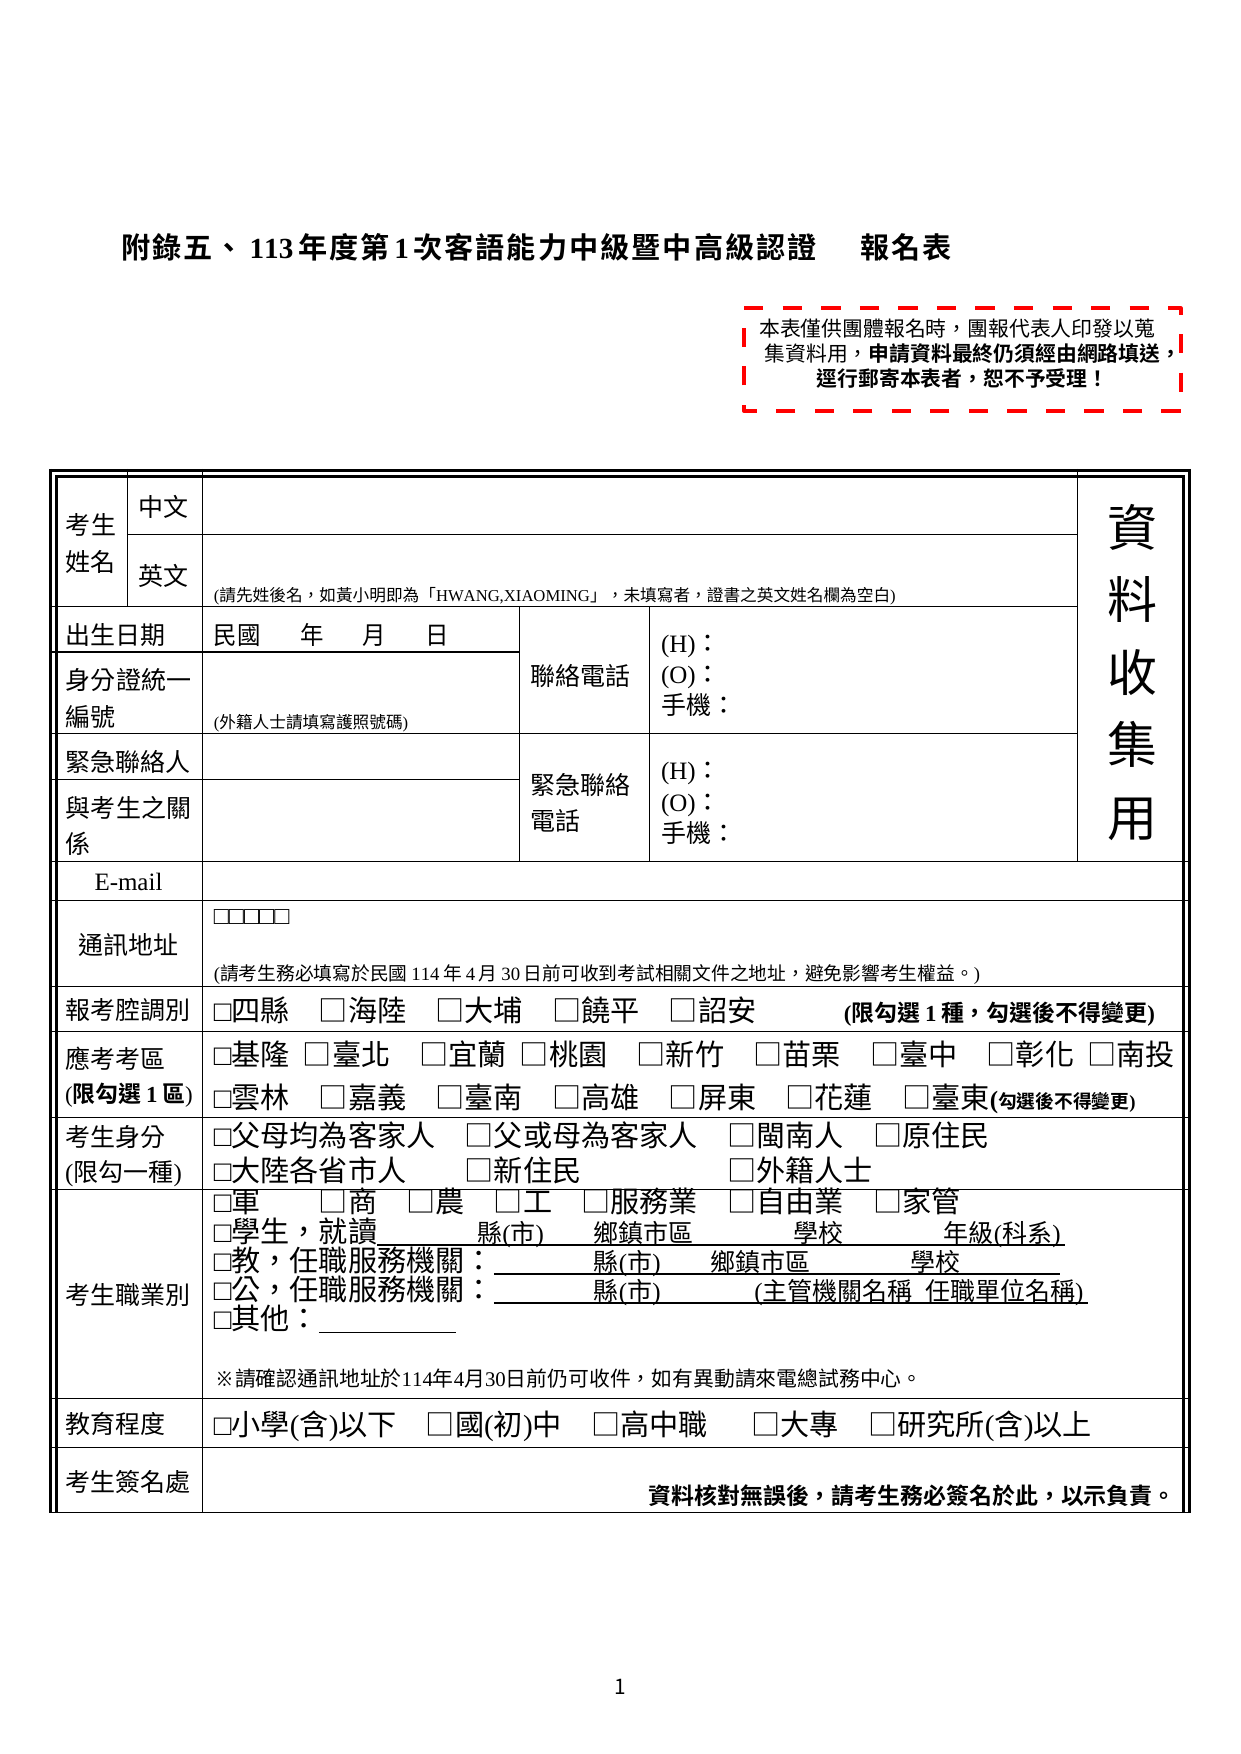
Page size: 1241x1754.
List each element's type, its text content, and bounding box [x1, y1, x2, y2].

table_header 考生姓名 [54, 472, 127, 606]
table_cell 通訊地址 [58, 901, 202, 986]
table_header 中文 [128, 478, 202, 534]
table_cell [203, 862, 1182, 900]
table_cell □父母均為客家人 □父或母為客家人 □閩南人 □原住民 □大陸各省市人 □新住民 □外籍人士 [203, 1118, 1182, 1188]
table_cell 與考生之關係 [58, 780, 202, 861]
table_cell (請先姓後名，如黃小明即為「HWANG,XIAOMING」，未填寫者，證書之英文姓名欄為空白) [203, 535, 1077, 606]
table_header [203, 478, 1077, 534]
table_cell 聯絡電話 [520, 607, 649, 733]
table_cell □小學(含)以下 □國(初)中 □高中職 □大專 □研究所(含)以上 [203, 1399, 1182, 1447]
table_header 資料收集用 [1078, 472, 1187, 861]
table_cell 應考考區 (限勾選1區) [58, 1032, 202, 1117]
table_cell 緊急聯絡人 [58, 734, 202, 779]
table_cell 資料核對無誤後，請考生務必簽名於此，以示負責。 [203, 1448, 1182, 1512]
table_cell 報考腔調別 [58, 987, 202, 1031]
table_cell 教育程度 [58, 1399, 202, 1447]
table_cell 考生簽名處 [58, 1448, 202, 1512]
table_cell E-mail [58, 862, 202, 900]
table_cell (外籍人士請填寫護照號碼) [203, 653, 519, 733]
table_cell (H)： (O)： 手機： [650, 607, 1077, 733]
table_cell 考生職業別 [58, 1190, 202, 1398]
table_cell □四縣 □海陸 □大埔 □饒平 □詔安 (限勾選1種，勾選後不得變更) [203, 987, 1182, 1031]
table_cell □軍 □商 □農 □工 □服務業 □自由業 □家管 □學生，就讀 縣(市) 鄉鎮市區 學校 年級(科系) □教，任職服務機關： 縣(市) 鄉鎮市區 學校 □公，任職服務機關： 縣(市) (主管機關名稱 任職單位名稱) □其他： ※請確認通訊地址於114年4月30日前仍可收件，如有異動請來電總試務中心。 [203, 1190, 1182, 1398]
table_cell (H)： (O)： 手機： [650, 734, 1077, 861]
table_cell □基隆 □臺北 □宜蘭 □桃園 □新竹 □苗栗 □臺中 □彰化 □南投 □雲林 □嘉義 □臺南 □高雄 □屏東 □花蓮 □臺東(勾選後不得變更) [203, 1032, 1182, 1117]
table_cell 英文 [128, 535, 202, 606]
table_cell 出生日期 [58, 607, 202, 651]
table_cell [203, 780, 519, 861]
table_cell [203, 734, 519, 779]
table_cell □□□□□ (請考生務必填寫於民國114年4月30日前可收到考試相關文件之地址，避免影響考生權益。) [203, 901, 1182, 986]
table_cell 民國 年 月 日 [203, 607, 519, 651]
table_cell 身分證統一編號 [58, 653, 202, 733]
subtitle 附錄五、113年度第1次客語能力中級暨中高級認證 報名表 [120, 163, 1120, 288]
table_cell 緊急聯絡 電話 [520, 734, 649, 861]
table_cell 考生身分 (限勾一種) [58, 1118, 202, 1188]
